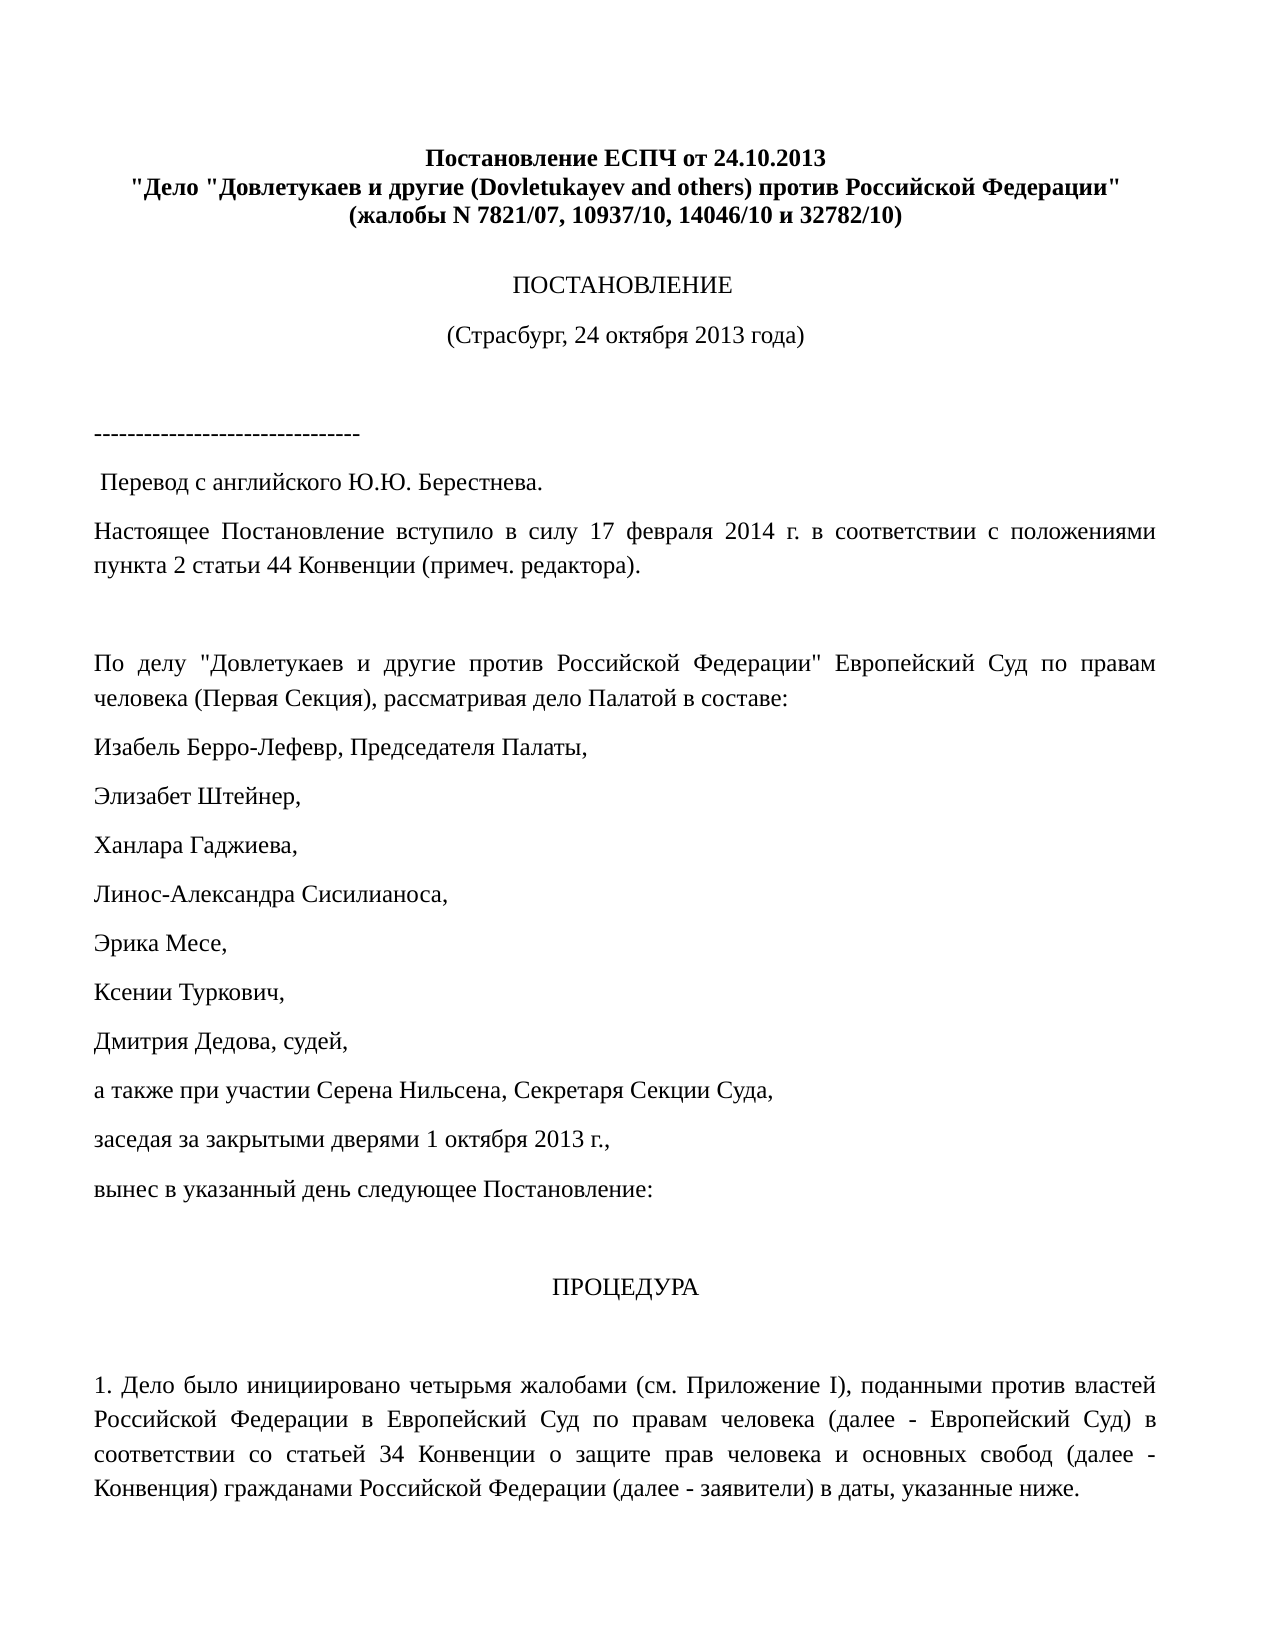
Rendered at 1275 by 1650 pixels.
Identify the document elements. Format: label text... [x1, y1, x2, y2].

text Эрика Месе, [94, 928, 1157, 957]
text а также при участии Серена Нильсена, Секретаря Секции Суда, [94, 1076, 1157, 1104]
text ПРОЦЕДУРА [94, 1272, 1157, 1301]
text заседая за закрытыми дверями 1 октября 2013 г., [94, 1124, 1157, 1153]
text ПОСТАНОВЛЕНИЕ [94, 271, 1157, 299]
text Линос-Александра Сисилианоса, [94, 879, 1157, 908]
text 1. Дело было инициировано четырьмя жалобами (см. Приложение I), поданными против властей Российской Федерации в Европейский Суд по правам человека (далее - Европейский Суд) в соответствии со статьей 34 Конвенции о защите прав человека и основных свобод (далее - Конвенция) гражданами Российской Федерации (далее - заявители) в даты, указанные ниже. [94, 1370, 1157, 1502]
text -------------------------------- [94, 418, 1157, 447]
text Ксении Туркович, [94, 977, 1157, 1006]
text Изабель Берро-Лефевр, Председателя Палаты, [94, 732, 1157, 761]
text Элизабет Штейнер, [94, 781, 1157, 810]
text Ханлара Гаджиева, [94, 830, 1157, 859]
text Дмитрия Дедова, судей, [94, 1026, 1157, 1055]
text (Страсбург, 24 октября 2013 года) [94, 320, 1157, 348]
text По делу "Довлетукаев и другие против Российской Федерации" Европейский Суд по правам человека (Первая Секция), рассматривая дело Палатой в составе: [94, 648, 1157, 712]
text Перевод с английского Ю.Ю. Берестнева. [94, 467, 1157, 496]
subtitle Постановление ЕСПЧ от 24.10.2013 "Дело "Довлетукаев и другие (Dovletukayev and others) против Российской Федерации" (жалобы N 7821/07, 10937/10, 14046/10 и 32782/10) [94, 143, 1157, 258]
text вынес в указанный день следующее Постановление: [94, 1174, 1157, 1202]
text Настоящее Постановление вступило в силу 17 февраля 2014 г. в соответствии с положениями пункта 2 статьи 44 Конвенции (примеч. редактора). [94, 516, 1157, 579]
